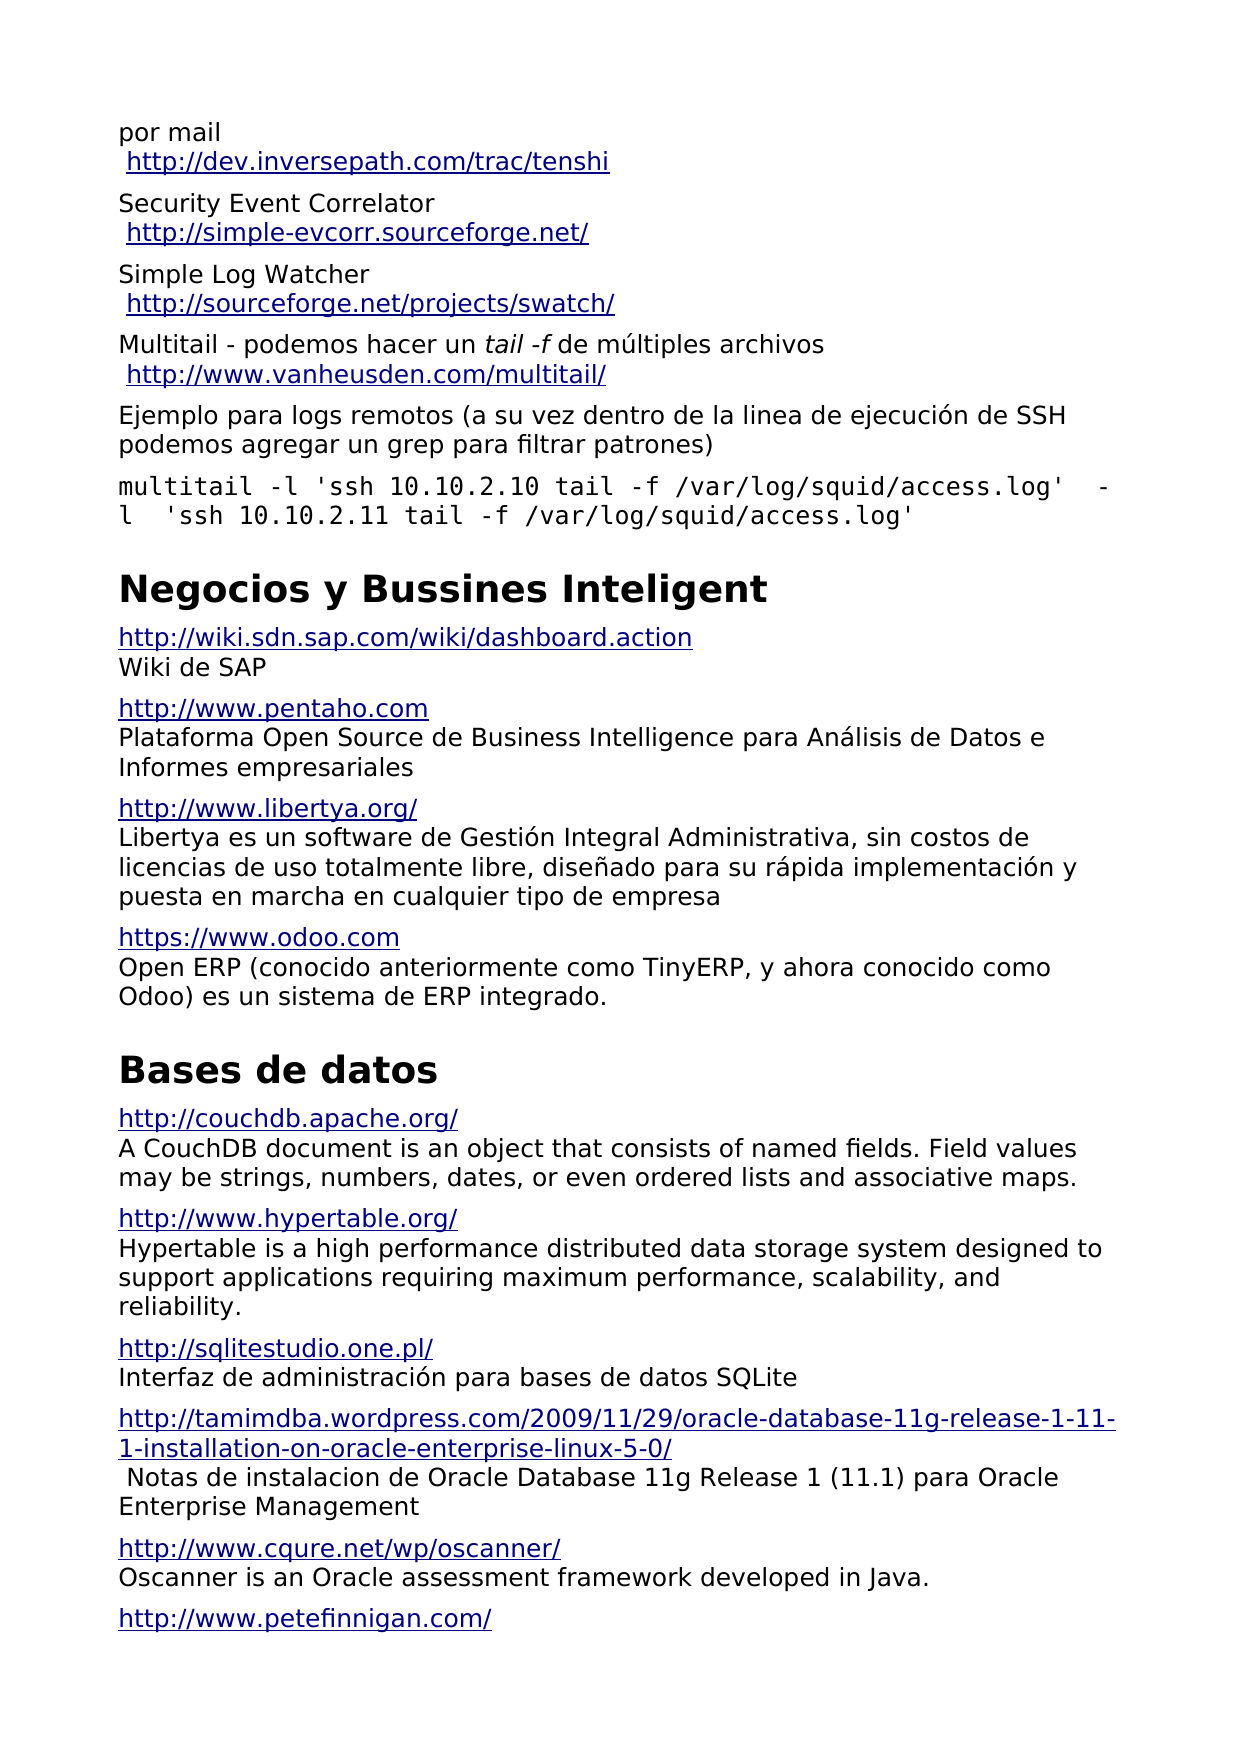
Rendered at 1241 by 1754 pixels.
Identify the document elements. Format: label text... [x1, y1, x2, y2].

text http://www.petefinnigan.com/ [118, 1605, 1122, 1634]
text http://www.pentaho.com Plataforma Open Source de Business Intelligence para Análisis de Datos e Informes empresariales [118, 694, 1122, 782]
text http://couchdb.apache.org/ A CouchDB document is an object that consists of named fields. Field values may be strings, numbers, dates, or even ordered lists and associative maps. [118, 1105, 1122, 1192]
text http://sqlitestudio.one.pl/ Interfaz de administración para bases de datos SQLite [118, 1334, 1122, 1392]
text https://www.odoo.com Open ERP (conocido anteriormente como TinyERP, y ahora conocido como Odoo) es un sistema de ERP integrado. [118, 923, 1122, 1011]
text multitail -l 'ssh 10.10.2.10 tail -f /var/log/squid/access.log' -l 'ssh 10.10.2.11 tail -f /var/log/squid/access.log' [118, 472, 1122, 531]
subtitle Negocios y Bussines Inteligent [118, 567, 1122, 611]
text http://www.hypertable.org/ Hypertable is a high performance distributed data storage system designed to support applications requiring maximum performance, scalability, and reliability. [118, 1205, 1122, 1321]
text http://www.libertya.org/ Libertya es un software de Gestión Integral Administrativa, sin costos de licencias de uso totalmente libre, diseñado para su rápida implementación y puesta en marcha en cualquier tipo de empresa [118, 794, 1122, 911]
text http://www.cqure.net/wp/oscanner/ Oscanner is an Oracle assessment framework developed in Java. [118, 1534, 1122, 1592]
text Simple Log Watcher http://sourceforge.net/projects/swatch/ [118, 260, 1122, 318]
text http://wiki.sdn.sap.com/wiki/dashboard.action Wiki de SAP [118, 623, 1122, 682]
text http://tamimdba.wordpress.com/2009/11/29/oracle-database-11g-release-1-11-1-installation-on-oracle-enterprise-linux-5-0/ Notas de instalacion de Oracle Database 11g Release 1 (11.1) para Oracle Enterprise Management [118, 1405, 1122, 1521]
text Multitail - podemos hacer un tail -f de múltiples archivos http://www.vanheusden.com/multitail/ [118, 331, 1122, 389]
text Security Event Correlator http://simple-evcorr.sourceforge.net/ [118, 189, 1122, 247]
text por mail http://dev.inversepath.com/trac/tenshi [118, 118, 1122, 176]
subtitle Bases de datos [118, 1048, 1122, 1092]
text Ejemplo para logs remotos (a su vez dentro de la linea de ejecución de SSH podemos agregar un grep para filtrar patrones) [118, 401, 1122, 460]
